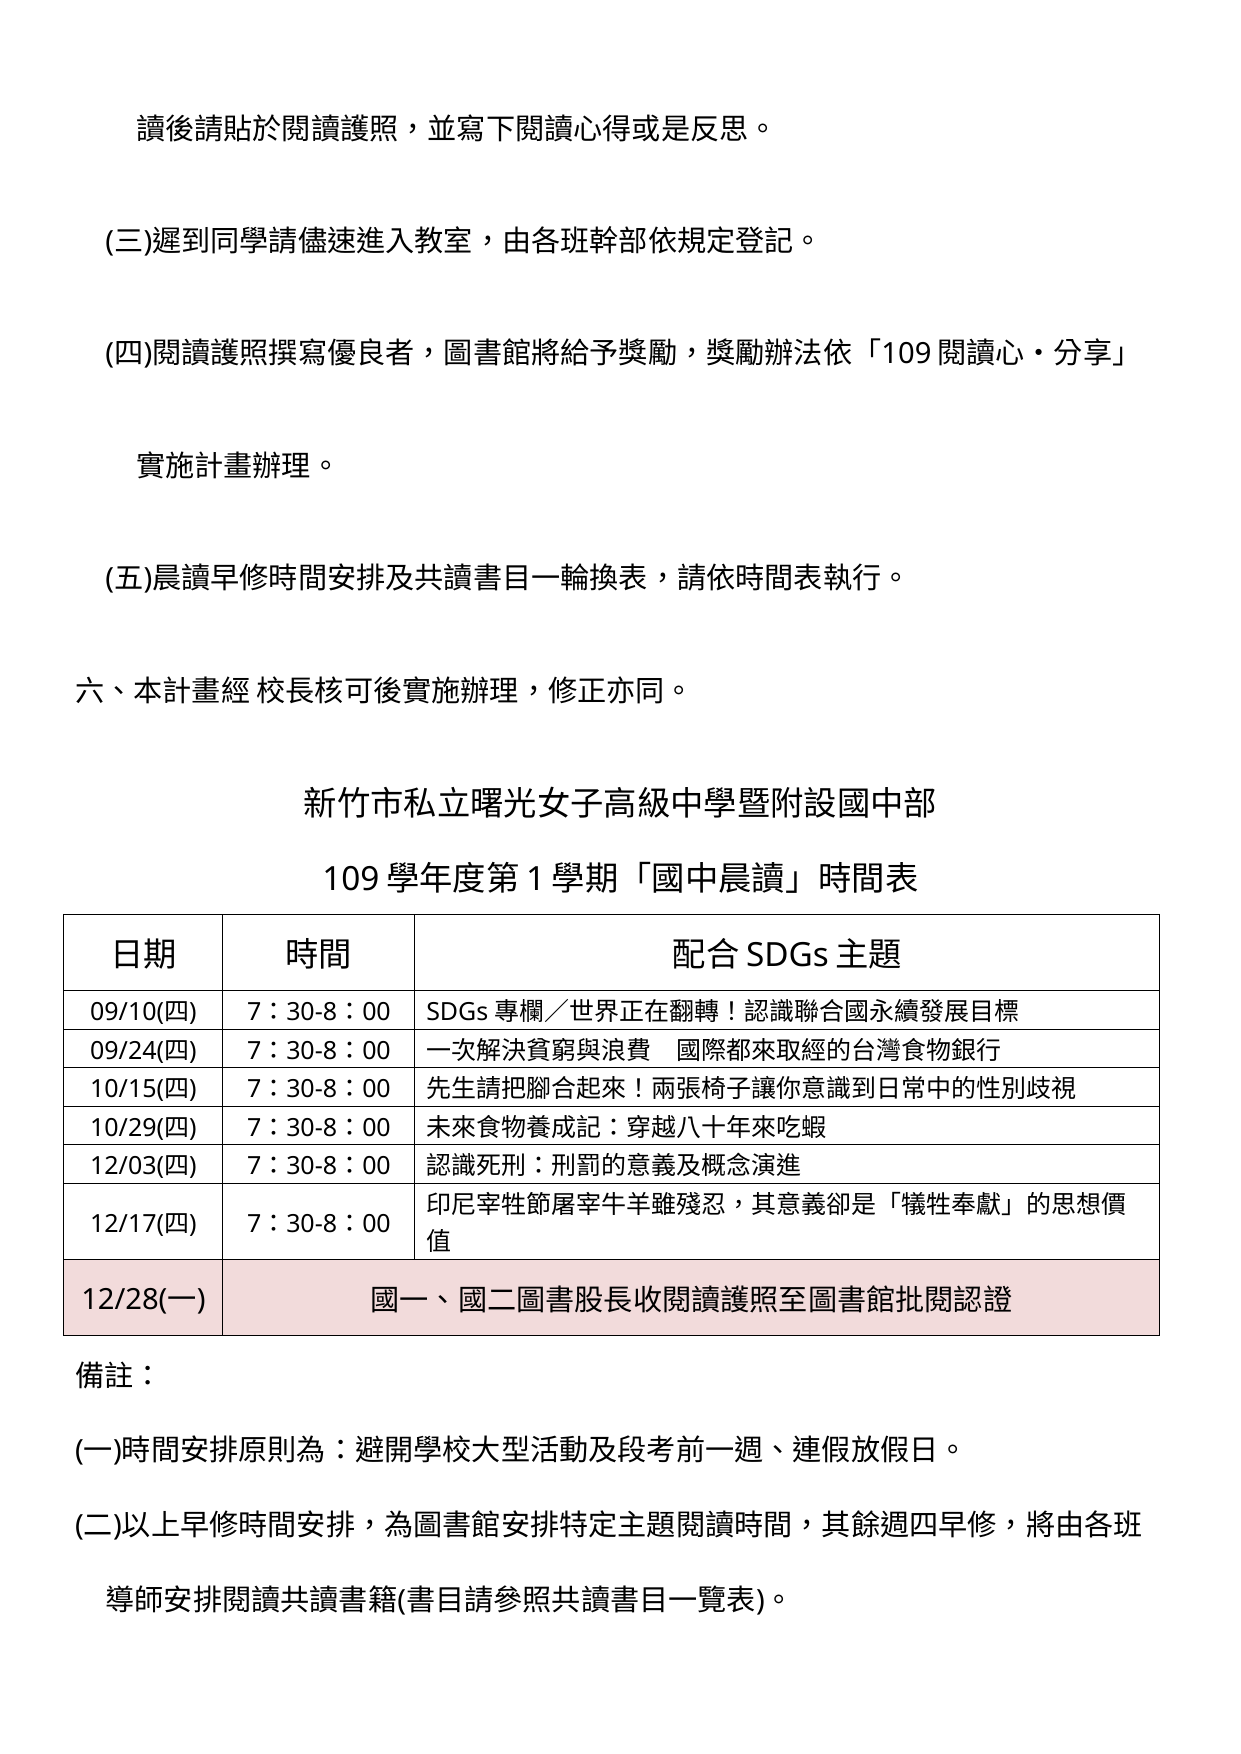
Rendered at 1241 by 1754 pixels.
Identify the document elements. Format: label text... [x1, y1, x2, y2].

text (一)時間安排原則為：避開學校大型活動及段考前一週、連假放假日。 [75, 1411, 1165, 1486]
table_cell 10/29(四) [64, 1107, 222, 1144]
table_cell 先生請把腳合起來！兩張椅子讓你意識到日常中的性別歧視 [415, 1068, 1159, 1106]
table_cell 7：30-8：00 [223, 1184, 414, 1259]
text (五)晨讀早修時間安排及共讀書目一輪換表，請依時間表執行。 [75, 539, 1165, 614]
text 導師安排閱讀共讀書籍(書目請參照共讀書目一覽表)。 [75, 1561, 1165, 1636]
table_cell 7：30-8：00 [223, 1145, 414, 1183]
text 新竹市私立曙光女子高級中學暨附設國中部 [75, 764, 1165, 839]
table_cell 7：30-8：00 [223, 1068, 414, 1106]
text 109學年度第1學期「國中晨讀」時間表 [75, 839, 1165, 914]
table_cell 印尼宰牲節屠宰牛羊雖殘忍，其意義卻是「犠牲奉獻」的思想價值 [415, 1184, 1159, 1259]
table_cell 10/15(四) [64, 1068, 222, 1106]
table_cell 09/24(四) [64, 1030, 222, 1067]
table_cell 未來食物養成記：穿越八十年來吃蝦 [415, 1107, 1159, 1144]
text 讀後請貼於閱讀護照，並寫下閱讀心得或是反思。 [75, 89, 1165, 164]
table_cell 12/03(四) [64, 1145, 222, 1183]
table_cell 7：30-8：00 [223, 991, 414, 1028]
table_cell 09/10(四) [64, 991, 222, 1028]
text (三)遲到同學請儘速進入教室，由各班幹部依規定登記。 [75, 201, 1165, 276]
table_cell 12/28(一) [64, 1260, 222, 1335]
text 備註： [75, 1336, 1165, 1411]
table_cell 國一、國二圖書股長收閱讀護照至圖書館批閱認證 [223, 1260, 1159, 1335]
table_cell 一次解決貧窮與浪費 國際都來取經的台灣食物銀行 [415, 1030, 1159, 1067]
table_header 時間 [223, 915, 414, 990]
table_header 日期 [64, 915, 222, 990]
text (四)閱讀護照撰寫優良者，圖書館將給予獎勵，獎勵辦法依「109閱讀心‧分享」 [75, 314, 1165, 389]
table_cell SDGs 專欄／世界正在翻轉！認識聯合國永續發展目標 [415, 991, 1159, 1028]
text (二)以上早修時間安排，為圖書館安排特定主題閱讀時間，其餘週四早修，將由各班 [75, 1486, 1165, 1561]
text 實施計畫辦理。 [75, 426, 1165, 501]
table_cell 7：30-8：00 [223, 1030, 414, 1067]
table_cell 認識死刑：刑罰的意義及概念演進 [415, 1145, 1159, 1183]
table_cell 7：30-8：00 [223, 1107, 414, 1144]
table_cell 12/17(四) [64, 1184, 222, 1259]
text 六、本計畫經 校長核可後實施辦理，修正亦同。 [75, 651, 1165, 726]
table_header 配合SDGs主題 [415, 915, 1159, 990]
